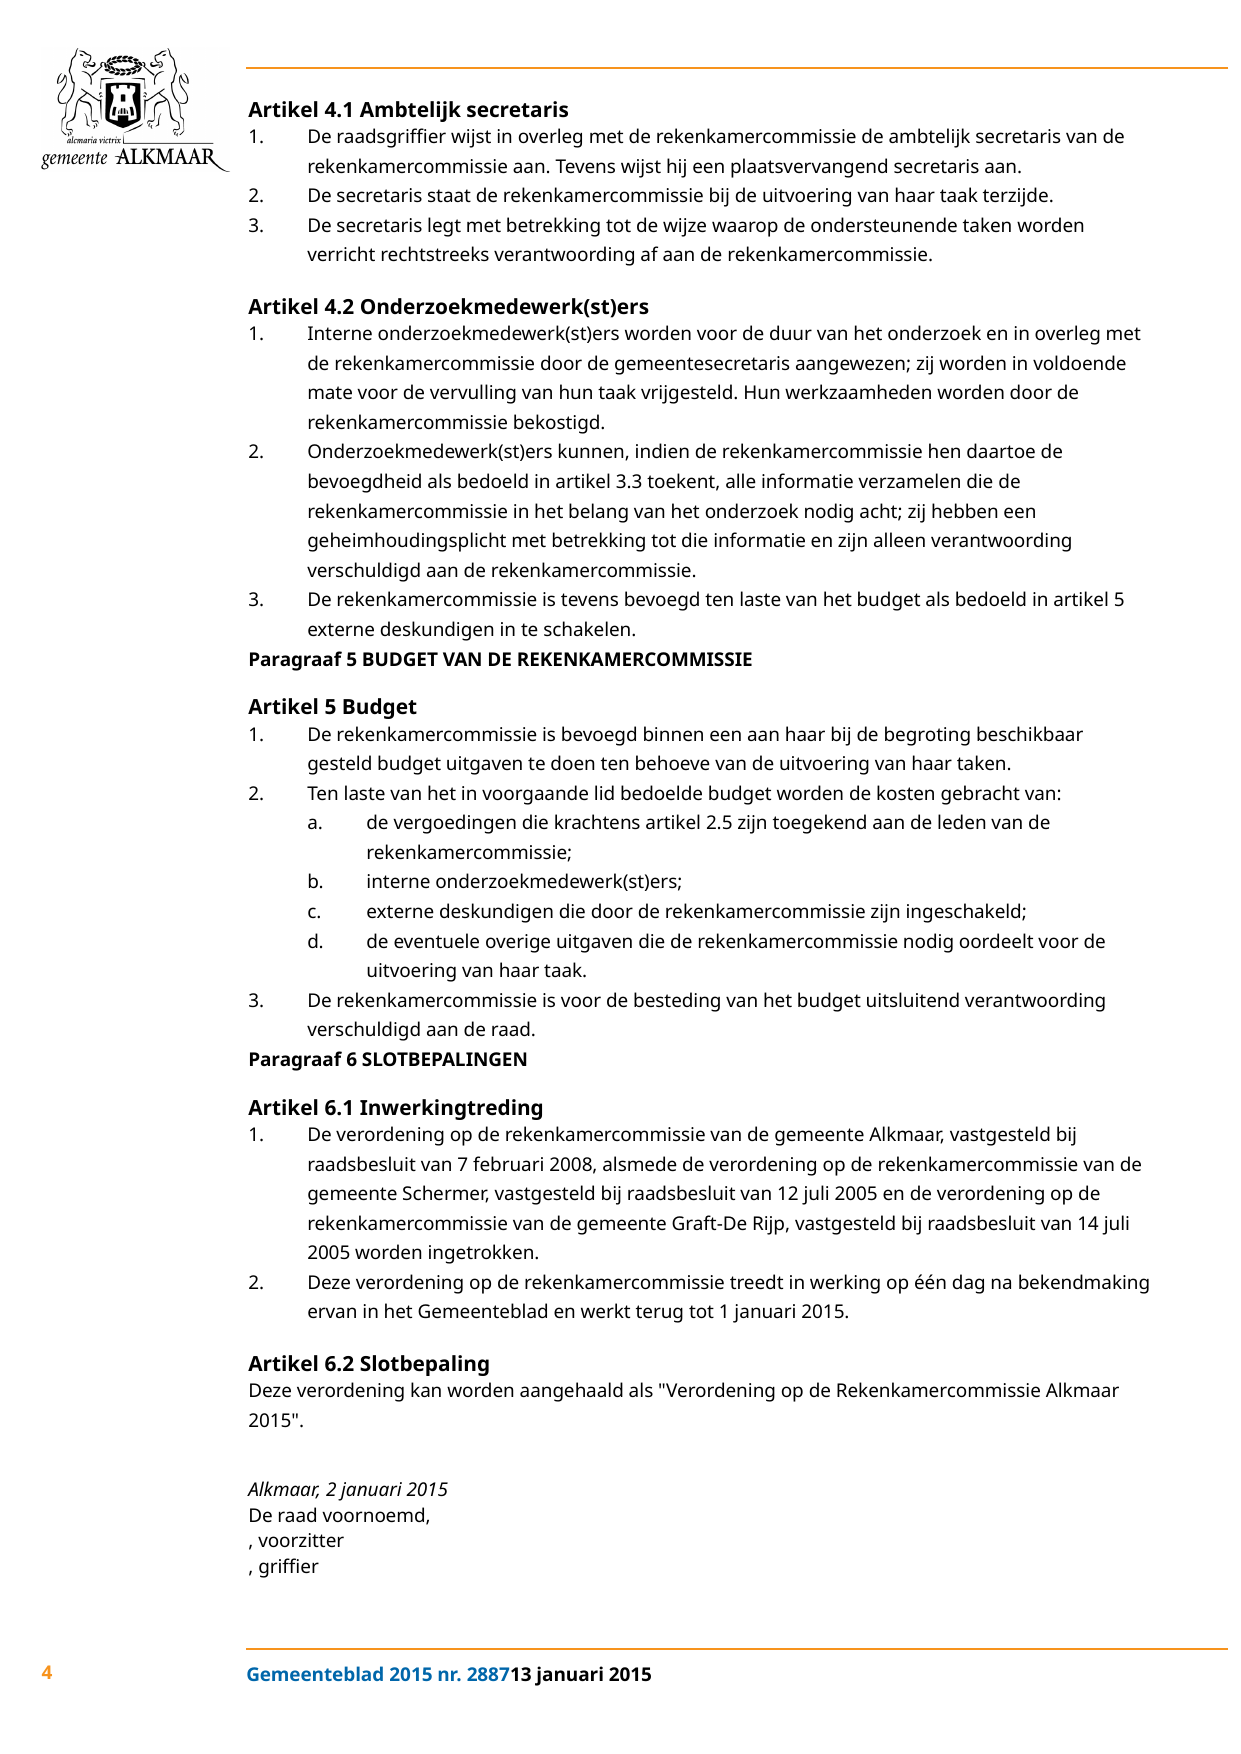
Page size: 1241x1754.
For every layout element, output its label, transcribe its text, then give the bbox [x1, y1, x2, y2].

list De rekenkamercommissie is tevens bevoegd ten laste van het budget als bedoeld in artikel 5 externe deskundigen in te schakelen. [248, 587, 1152, 642]
text Artikel 5 Budget [248, 692, 1152, 721]
text Paragraaf 6 SLOTBEPALINGEN [248, 1046, 1152, 1072]
text Artikel 4.1 Ambtelijk secretaris [248, 95, 1152, 123]
text Artikel 4.2 Onderzoekmedewerk(st)ers [248, 292, 1152, 320]
list De secretaris staat de rekenkamercommissie bij de uitvoering van haar taak terzijde. [248, 182, 1152, 208]
text , voorzitter [248, 1527, 1152, 1553]
list de vergoedingen die krachtens artikel 2.5 zijn toegekend aan de leden van de [307, 809, 1152, 835]
list de eventuele overige uitgaven die de rekenkamercommissie nodig oordeelt voor de uitvoering van haar taak. [307, 928, 1152, 983]
list De secretaris legt met betrekking tot de wijze waarop de ondersteunende taken worden verricht rechtstreeks verantwoording af aan de rekenkamercommissie. [248, 212, 1152, 267]
text De raad voornoemd, [248, 1502, 1152, 1527]
list Onderzoekmedewerk(st)ers kunnen, indien de rekenkamercommissie hen daartoe de bevoegdheid als bedoeld in artikel 3.3 toekent, alle informatie verzamelen die de rekenkamercommissie in het belang van het onderzoek nodig acht; zij hebben een geheimhoudingsplicht met betrekking tot die informatie en zijn alleen verantwoording verschuldigd aan de rekenkamercommissie. [248, 439, 1152, 583]
text Paragraaf 5 BUDGET VAN DE REKENKAMERCOMMISSIE [248, 646, 1152, 672]
text , griffier [248, 1553, 1152, 1579]
text Deze verordening kan worden aangehaald als "Verordening op de Rekenkamercommissie Alkmaar 2015". [248, 1378, 1152, 1433]
text Artikel 6.1 Inwerkingtreding [248, 1093, 1152, 1121]
list Ten laste van het in voorgaande lid bedoelde budget worden de kosten gebracht van: [248, 780, 1152, 806]
list rekenkamercommissie; [307, 839, 1152, 865]
list De raadsgriffier wijst in overleg met de rekenkamercommissie de ambtelijk secretaris van de rekenkamercommissie aan. Tevens wijst hij een plaatsvervangend secretaris aan. [248, 123, 1152, 178]
list externe deskundigen die door de rekenkamercommissie zijn ingeschakeld; [307, 898, 1152, 924]
text Artikel 6.2 Slotbepaling [248, 1349, 1152, 1378]
list Interne onderzoekmedewerk(st)ers worden voor de duur van het onderzoek en in overleg met de rekenkamercommissie door de gemeentesecretaris aangewezen; zij worden in voldoende mate voor de vervulling van hun taak vrijgesteld. Hun werkzaamheden worden door de rekenkamercommissie bekostigd. [248, 320, 1152, 435]
list De verordening op de rekenkamercommissie van de gemeente Alkmaar, vastgesteld bij raadsbesluit van 7 februari 2008, alsmede de verordening op de rekenkamercommissie van de gemeente Schermer, vastgesteld bij raadsbesluit van 12 juli 2005 en de verordening op de rekenkamercommissie van de gemeente Graft-De Rijp, vastgesteld bij raadsbesluit van 14 juli 2005 worden ingetrokken. [248, 1121, 1152, 1265]
text Alkmaar, 2 januari 2015 [248, 1476, 1152, 1502]
list De rekenkamercommissie is voor de besteding van het budget uitsluitend verantwoording verschuldigd aan de raad. [248, 987, 1152, 1042]
list interne onderzoekmedewerk(st)ers; [307, 869, 1152, 894]
picture [41, 47, 231, 172]
list De rekenkamercommissie is bevoegd binnen een aan haar bij de begroting beschikbaar gesteld budget uitgaven te doen ten behoeve van de uitvoering van haar taken. [248, 721, 1152, 776]
list Deze verordening op de rekenkamercommissie treedt in werking op één dag na bekendmaking ervan in het Gemeenteblad en werkt terug tot 1 januari 2015. [248, 1269, 1152, 1324]
